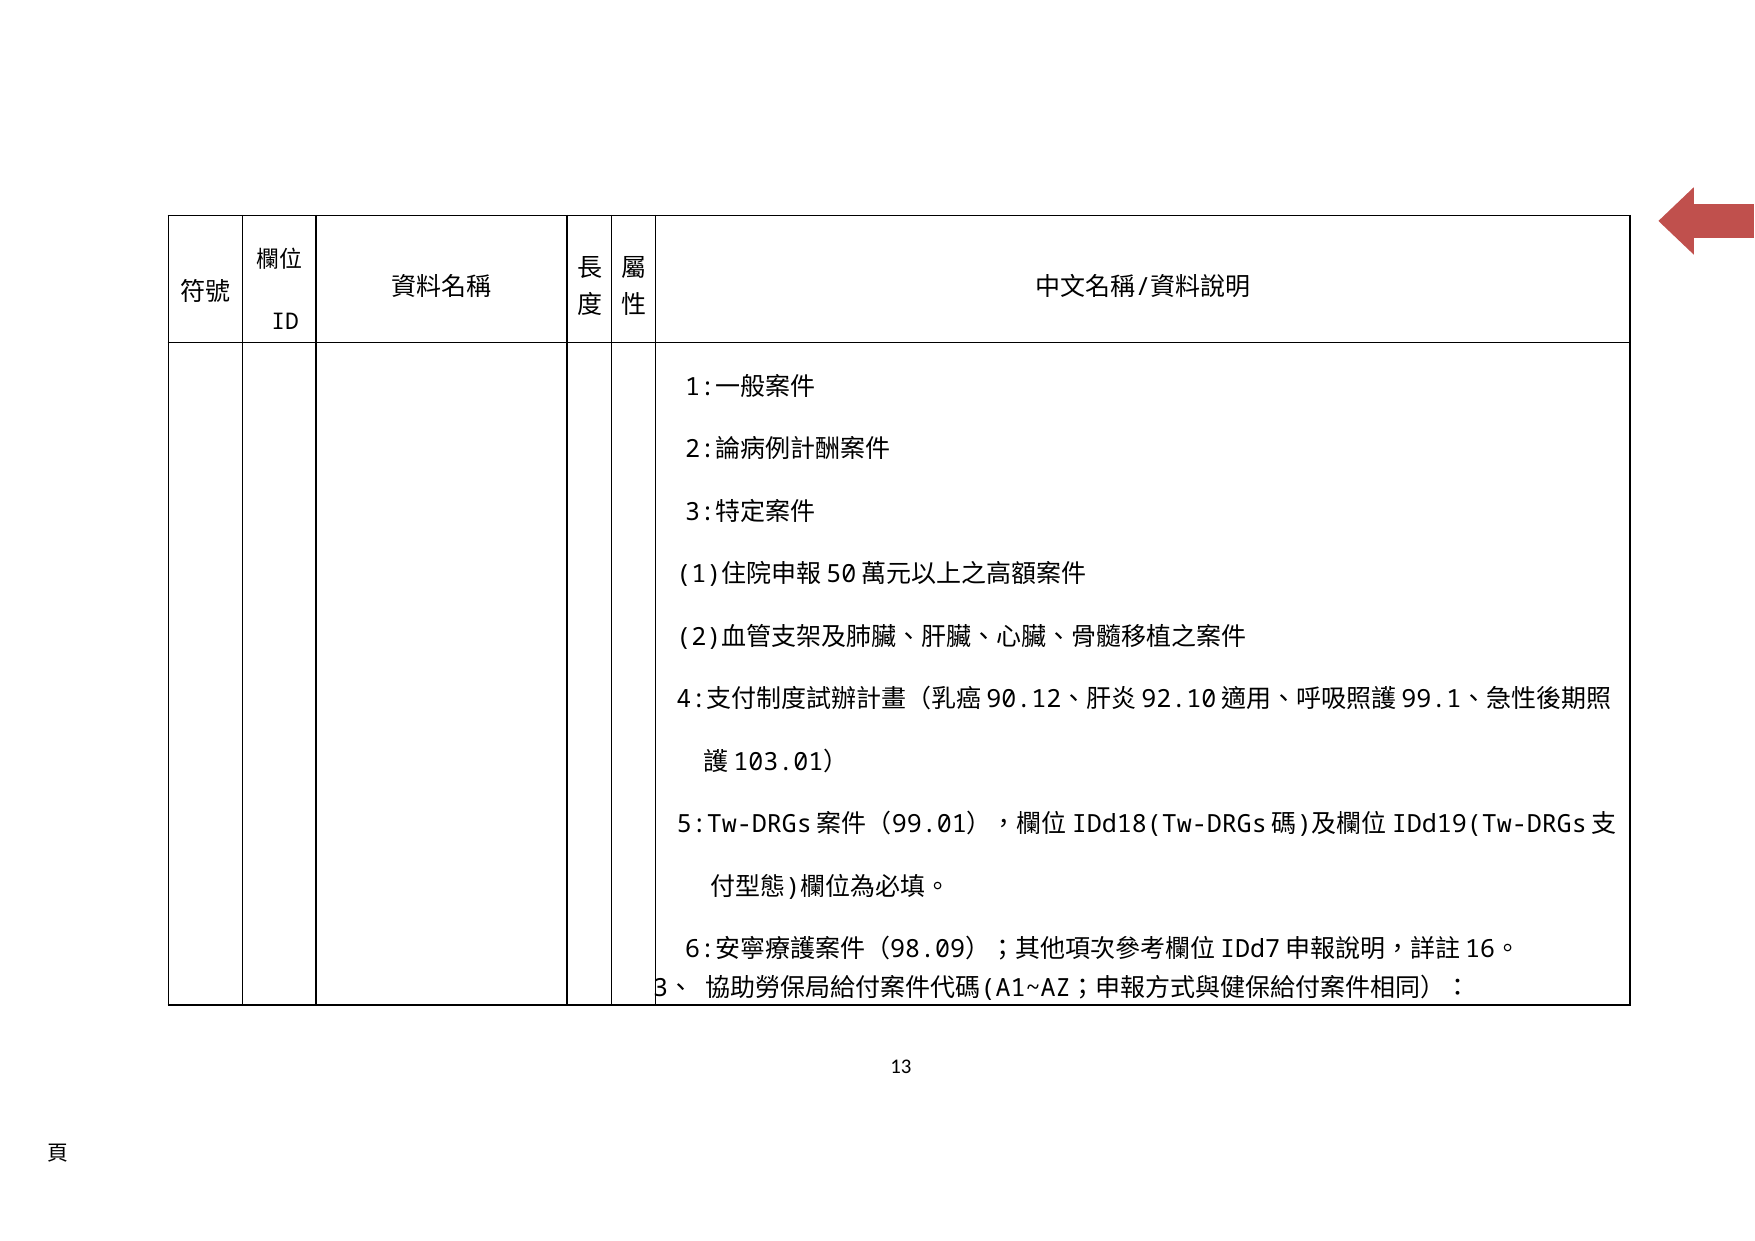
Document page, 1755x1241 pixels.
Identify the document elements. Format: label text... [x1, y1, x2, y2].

table_header 長度 [568, 216, 611, 341]
table_header 資料名稱 [317, 216, 566, 341]
table_cell [243, 343, 315, 1004]
table_header 中文名稱/資料說明 [656, 216, 1629, 341]
table_header 欄位 ID [243, 216, 315, 341]
table_cell [568, 343, 611, 1004]
table_cell [612, 343, 655, 1004]
table_header 符號 [169, 216, 242, 341]
table_cell [169, 343, 242, 1004]
table_cell [317, 343, 566, 1004]
table_cell 參閱申報說明註13。 健保給付案件代碼： 1:一般案件 2:論病例計酬案件 3:特定案件 (1)住院申報50萬元以上之高額案件 (2)血管支架及肺臟、肝臟、心臟、骨髓移植之案件 4:支付制度試辦計畫（乳癌90.12、肝炎92.10適用、呼吸照護99.1、急性後期照護103.01） 5:Tw-DRGs案件（99.01），欄位IDd18(Tw-DRGs碼)及欄位IDd19(Tw-DRGs支付型態)欄位為必填。 6:安寧療護案件（98.09）；其他項次參考欄位IDd7申報說明，詳註16。 協助勞保局給付案件代碼(A1~AZ；申報方式與健保給付案件相同）： A1:一般案件 A2:論病例計酬案件 A3:特定案件 A4:支付制度試辦計畫 (1)全民健康保險乳癌醫療給付改善方案試辦方案者，病患來源（欄位IDd16）應為「N、C、R:乳癌試辦計畫」 (2) 全民健康保險加強慢性B、C型肝炎治療試辦計畫者，給付類別（欄位IDd7）應為「M: 肝炎試辦計畫」 (3)呼吸照護試辦計畫者，給付類別（欄位IDd7）應為「9:呼吸照護」 AZ:職業傷病住院膳食費(97年3月26日健保醫字第0970002000號函增訂) 協助衛生福利部給付案件代碼 （B1~BZ）： B1:精神病嚴重病人送醫及強制住院案件(欄位IDd4部分負擔代碼應為「009:本署其他規定免部分負擔者」)。 協助疾病管制署給付案件代碼（C1~CZ）： C1:AIDS案件：依疾病管制署訂定「人類免疫缺乏病毒檢驗預防治療費用支付手冊」規定 C2:結核病痰抹片陽性個案住院<=14天內案件（算進不算出） C3:結核病MDR及抗結核藥物副作用住院<=30天案件（算進不算出） C4:無健保結核病患之醫療費用(96年7月9日函增訂) 案件分類C2、C3及C4等結核病案件，請詳參疾病管制署「結核病公務預算支付醫療費用作業手冊」規定。 協助衛生福利部低收入給付案件代碼(D1~DZ)： DZ:低收入戶住院膳食費(97年3月26日增訂) [656, 343, 1629, 1004]
table_header 屬性 [612, 216, 655, 341]
